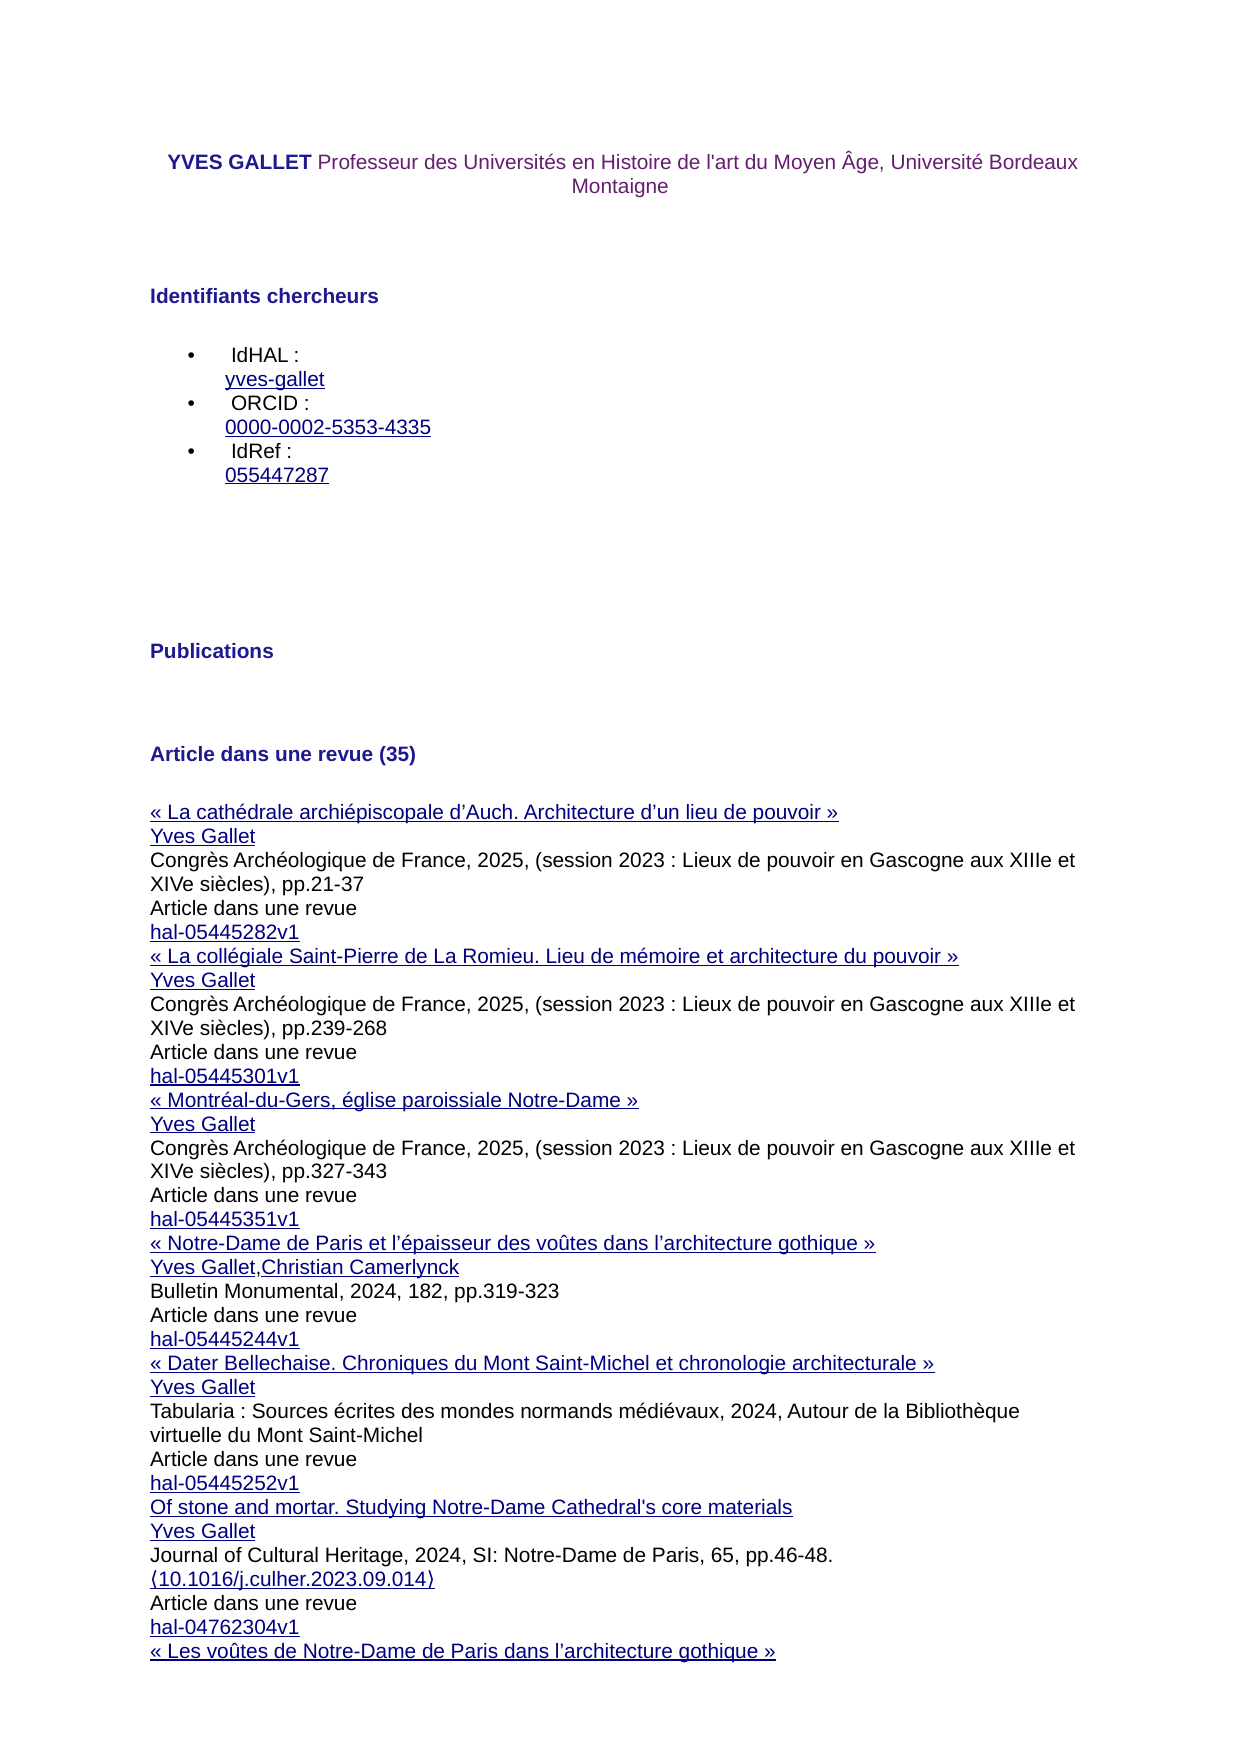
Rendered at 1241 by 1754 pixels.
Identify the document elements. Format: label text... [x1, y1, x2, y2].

list 055447287 [187, 462, 1090, 486]
list IdHAL : [187, 343, 1090, 367]
list yves-gallet [187, 367, 1090, 391]
table_cell « Les voûtes de Notre-Dame de Paris dans l’architecture gothique » [150, 1639, 1090, 1662]
list IdRef : [187, 438, 1090, 462]
table_cell « Montréal-du-Gers, église paroissiale Notre-Dame » Yves Gallet Congrès Archéologique de France, 2025, (session 2023 : Lieux de pouvoir en Gascogne aux XIIIe et XIVe siècles), pp.327-343 Article dans une revue hal-05445351v1 [150, 1088, 1090, 1231]
table_cell « Notre-Dame de Paris et l’épaisseur des voûtes dans l’architecture gothique » Yves Gallet,Christian Camerlynck Bulletin Monumental, 2024, 182, pp.319-323 Article dans une revue hal-05445244v1 [150, 1231, 1090, 1351]
table_cell « Dater Bellechaise. Chroniques du Mont Saint-Michel et chronologie architecturale » Yves Gallet Tabularia : Sources écrites des mondes normands médiévaux, 2024, Autour de la Bibliothèque virtuelle du Mont Saint-Michel Article dans une revue hal-05445252v1 [150, 1351, 1090, 1495]
subtitle Identifiants chercheurs [150, 284, 1090, 308]
subtitle YVES GALLET Professeur des Universités en Histoire de l'art du Moyen Âge, Université Bordeaux Montaigne [150, 150, 1090, 198]
table_cell Of stone and mortar. Studying Notre-Dame Cathedral's core materials Yves Gallet Journal of Cultural Heritage, 2024, SI: Notre-Dame de Paris, 65, pp.46-48. ⟨10.1016/j.culher.2023.09.014⟩ Article dans une revue hal-04762304v1 [150, 1495, 1090, 1638]
subtitle Article dans une revue (35) [150, 742, 1090, 766]
subtitle Publications [150, 638, 1090, 662]
table_cell « La collégiale Saint-Pierre de La Romieu. Lieu de mémoire et architecture du pouvoir » Yves Gallet Congrès Archéologique de France, 2025, (session 2023 : Lieux de pouvoir en Gascogne aux XIIIe et XIVe siècles), pp.239-268 Article dans une revue hal-05445301v1 [150, 944, 1090, 1087]
table_header « La cathédrale archiépiscopale d’Auch. Architecture d’un lieu de pouvoir » Yves Gallet Congrès Archéologique de France, 2025, (session 2023 : Lieux de pouvoir en Gascogne aux XIIIe et XIVe siècles), pp.21-37 Article dans une revue hal-05445282v1 [150, 800, 1090, 944]
list ORCID : [187, 391, 1090, 414]
list 0000-0002-5353-4335 [187, 414, 1090, 438]
